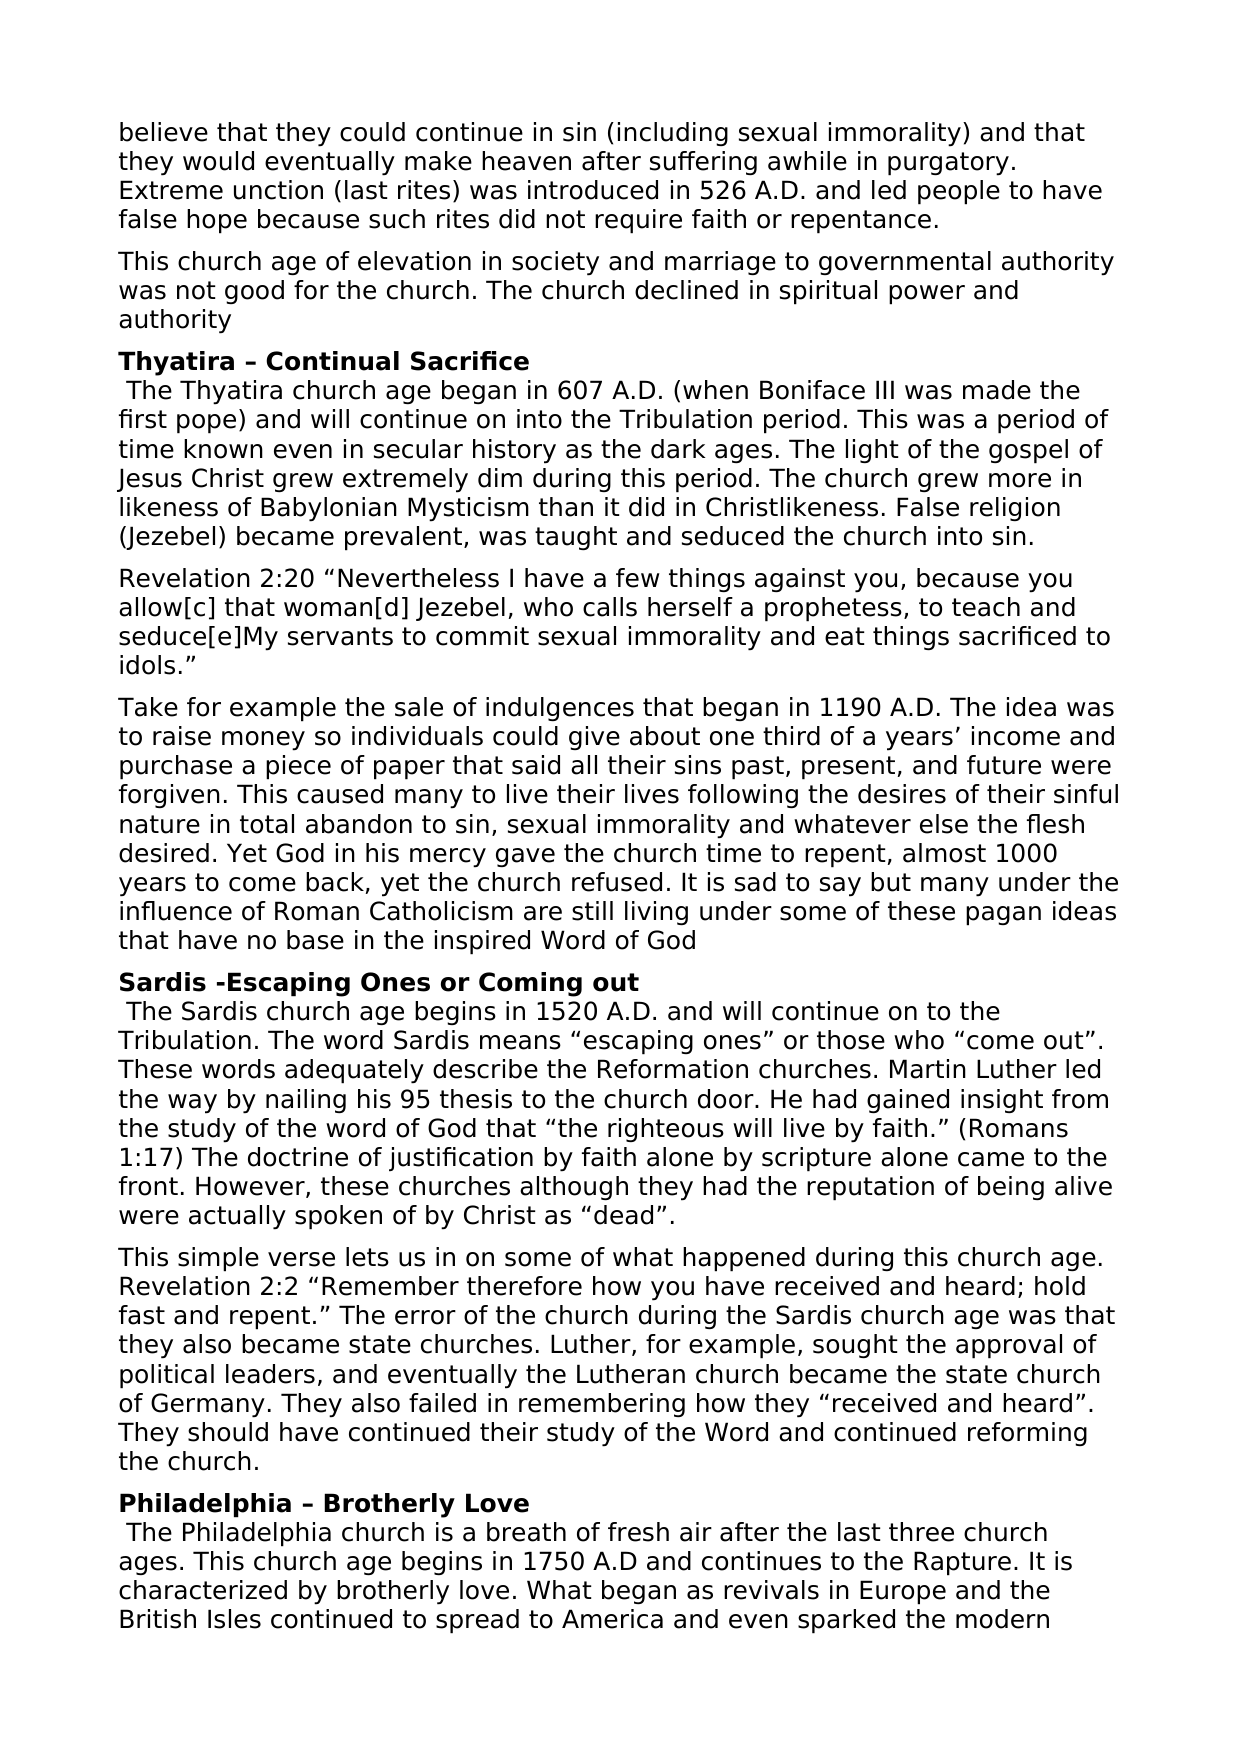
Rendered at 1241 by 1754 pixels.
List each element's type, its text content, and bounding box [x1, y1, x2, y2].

text This simple verse lets us in on some of what happened during this church age. Revelation 2:2 “Remember therefore how you have received and heard; hold fast and repent.” The error of the church during the Sardis church age was that they also became state churches. Luther, for example, sought the approval of political leaders, and eventually the Lutheran church became the state church of Germany. They also failed in remembering how they “received and heard”. They should have continued their study of the Word and continued reforming the church. [118, 1243, 1122, 1476]
text Philadelphia – Brotherly Love The Philadelphia church is a breath of fresh air after the last three church ages. This church age begins in 1750 A.D and continues to the Rapture. It is characterized by brotherly love. What began as revivals in Europe and the British Isles continued to spread to America and even sparked the modern [118, 1489, 1122, 1635]
text This church age of elevation in society and marriage to governmental authority was not good for the church. The church declined in spiritual power and authority [118, 247, 1122, 335]
text believe that they could continue in sin (including sexual immorality) and that they would eventually make heaven after suffering awhile in purgatory. Extreme unction (last rites) was introduced in 526 A.D. and led people to have false hope because such rites did not require faith or repentance. [118, 118, 1122, 235]
text Sardis -Escaping Ones or Coming out The Sardis church age begins in 1520 A.D. and will continue on to the Tribulation. The word Sardis means “escaping ones” or those who “come out”. These words adequately describe the Reformation churches. Martin Luther led the way by nailing his 95 thesis to the church door. He had gained insight from the study of the word of God that “the righteous will live by faith.” (Romans 1:17) The doctrine of justification by faith alone by scripture alone came to the front. However, these churches although they had the reputation of being alive were actually spoken of by Christ as “dead”. [118, 968, 1122, 1231]
text Take for example the sale of indulgences that began in 1190 A.D. The idea was to raise money so individuals could give about one third of a years’ income and purchase a piece of paper that said all their sins past, present, and future were forgiven. This caused many to live their lives following the desires of their sinful nature in total abandon to sin, sexual immorality and whatever else the flesh desired. Yet God in his mercy gave the church time to repent, almost 1000 years to come back, yet the church refused. It is sad to say but many under the influence of Roman Catholicism are still living under some of these pagan ideas that have no base in the inspired Word of God [118, 693, 1122, 956]
text Thyatira – Continual Sacrifice The Thyatira church age began in 607 A.D. (when Boniface III was made the first pope) and will continue on into the Tribulation period. This was a period of time known even in secular history as the dark ages. The light of the gospel of Jesus Christ grew extremely dim during this period. The church grew more in likeness of Babylonian Mysticism than it did in Christlikeness. False religion (Jezebel) became prevalent, was taught and seduced the church into sin. [118, 347, 1122, 551]
text Revelation 2:20 “Nevertheless I have a few things against you, because you allow[c] that woman[d] Jezebel, who calls herself a prophetess, to teach and seduce[e]My servants to commit sexual immorality and eat things sacrificed to idols.” [118, 564, 1122, 681]
